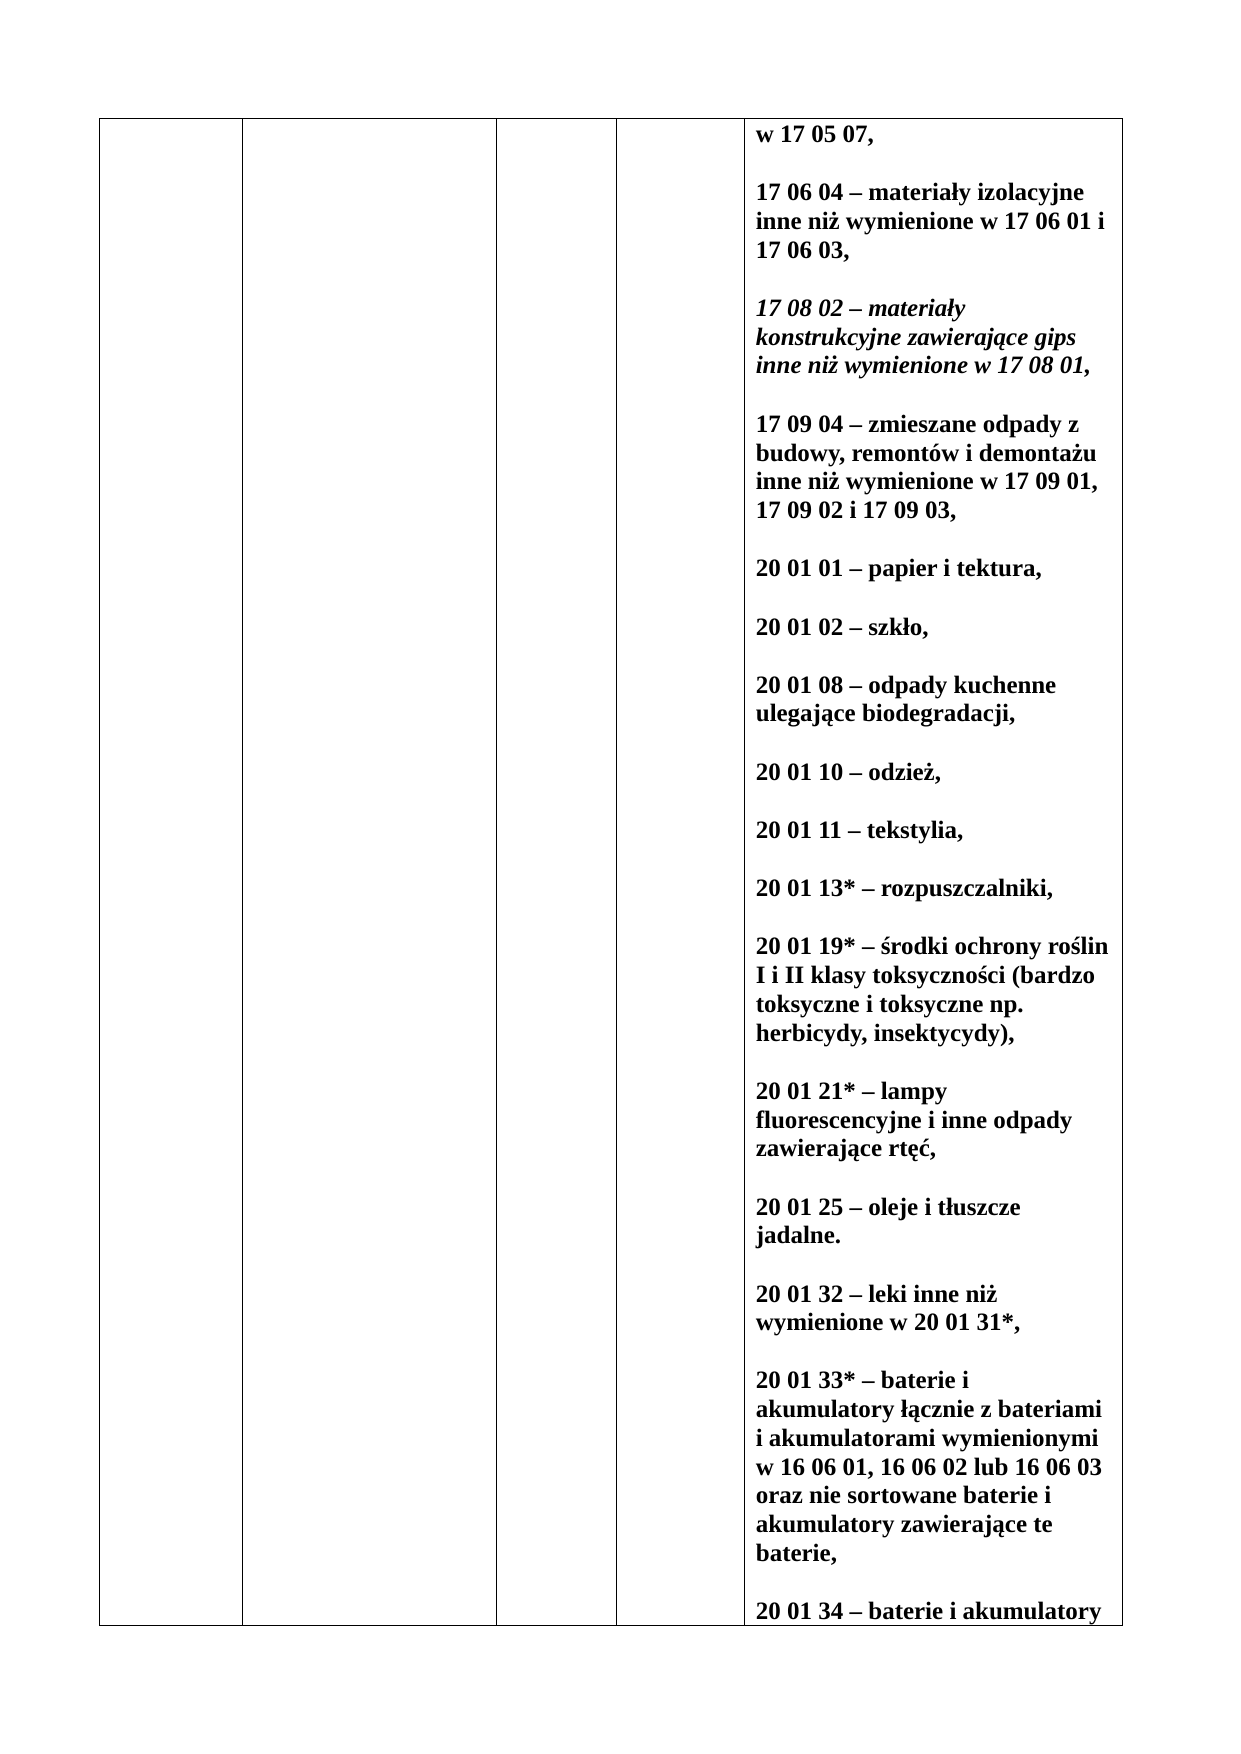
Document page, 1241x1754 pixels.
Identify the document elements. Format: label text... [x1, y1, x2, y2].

table_cell [243, 119, 496, 1625]
table_cell w 17 05 07, 17 06 04 – materiały izolacyjne inne niż wymienione w 17 06 01 i 17 06 03, 17 08 02 – materiały konstrukcyjne zawierające gips inne niż wymienione w 17 08 01, 17 09 04 – zmieszane odpady z budowy, remontów i demontażu inne niż wymienione w 17 09 01, 17 09 02 i 17 09 03, 20 01 01 – papier i tektura, 20 01 02 – szkło, 20 01 08 – odpady kuchenne ulegające biodegradacji, 20 01 10 – odzież, 20 01 11 – tekstylia, 20 01 13* – rozpuszczalniki, 20 01 19* – środki ochrony roślin I i II klasy toksyczności (bardzo toksyczne i toksyczne np. herbicydy, insektycydy), 20 01 21* – lampy fluorescencyjne i inne odpady zawierające rtęć, 20 01 25 – oleje i tłuszcze jadalne. 20 01 32 – leki inne niż wymienione w 20 01 31*, 20 01 33* – baterie i akumulatory łącznie z bateriami i akumulatorami wymienionymi w 16 06 01, 16 06 02 lub 16 06 03 oraz nie sortowane baterie i akumulatory zawierające te baterie, 20 01 34 – baterie i akumulatory [745, 119, 1122, 1625]
table_cell [1123, 118, 1137, 1625]
table_cell [100, 119, 242, 1625]
table_cell [497, 119, 616, 1625]
table_cell [617, 119, 744, 1625]
